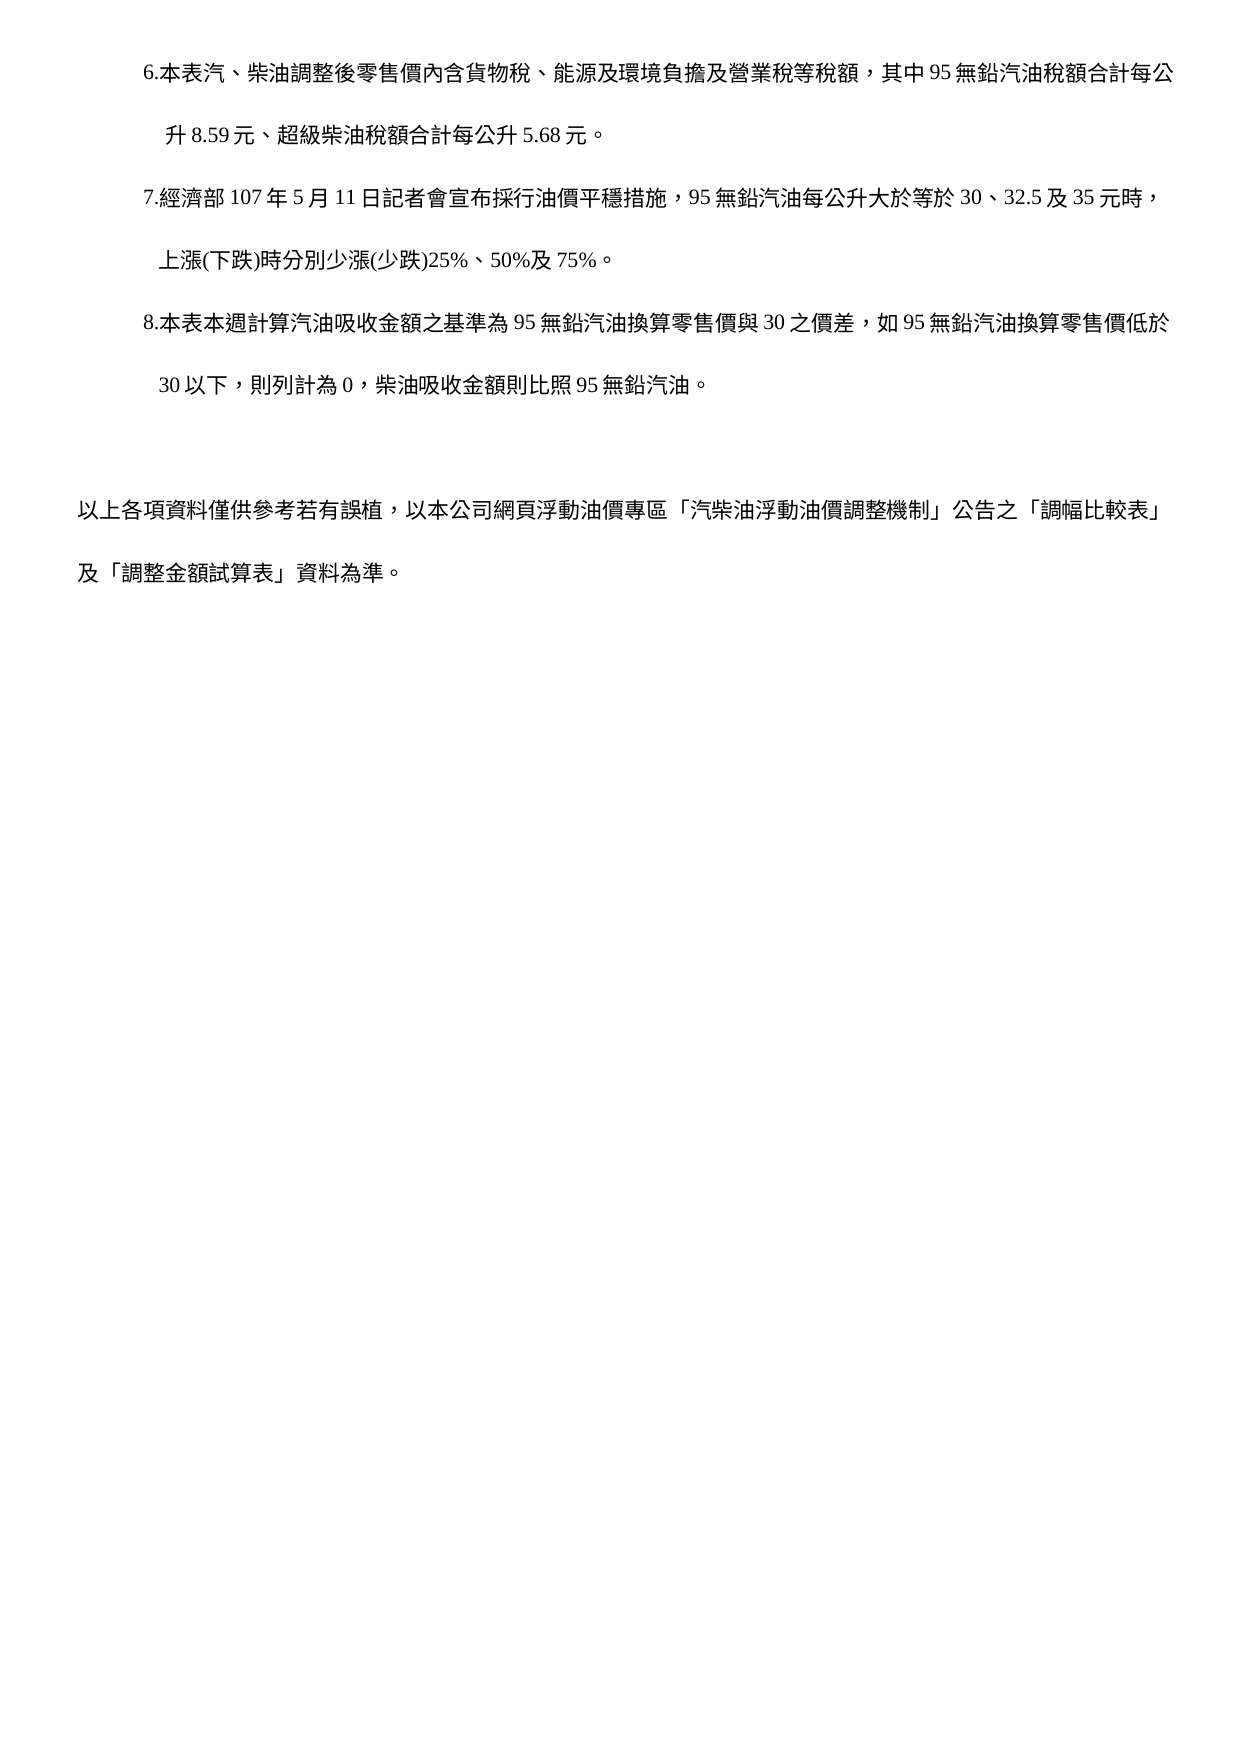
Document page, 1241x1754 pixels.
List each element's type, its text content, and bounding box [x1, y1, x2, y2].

text 7.經濟部107年5月11日記者會宣布採行油價平穩措施，95無鉛汽油每公升大於等於30、32.5及35元時，上漲(下跌)時分別少漲(少跌)25%、50%及75%。 [143, 155, 1175, 280]
text 8.本表本週計算汽油吸收金額之基準為95無鉛汽油換算零售價與30之價差，如95無鉛汽油換算零售價低於30以下，則列計為0，柴油吸收金額則比照95無鉛汽油。 [143, 280, 1175, 405]
text 以上各項資料僅供參考若有誤植，以本公司網頁浮動油價專區「汽柴油浮動油價調整機制」公告之「調幅比較表」及「調整金額試算表」資料為準。 [77, 468, 1175, 593]
text 6.本表汽、柴油調整後零售價內含貨物稅、能源及環境負擔及營業稅等稅額，其中95無鉛汽油稅額合計每公升8.59元、超級柴油稅額合計每公升5.68元。 [143, 30, 1175, 155]
